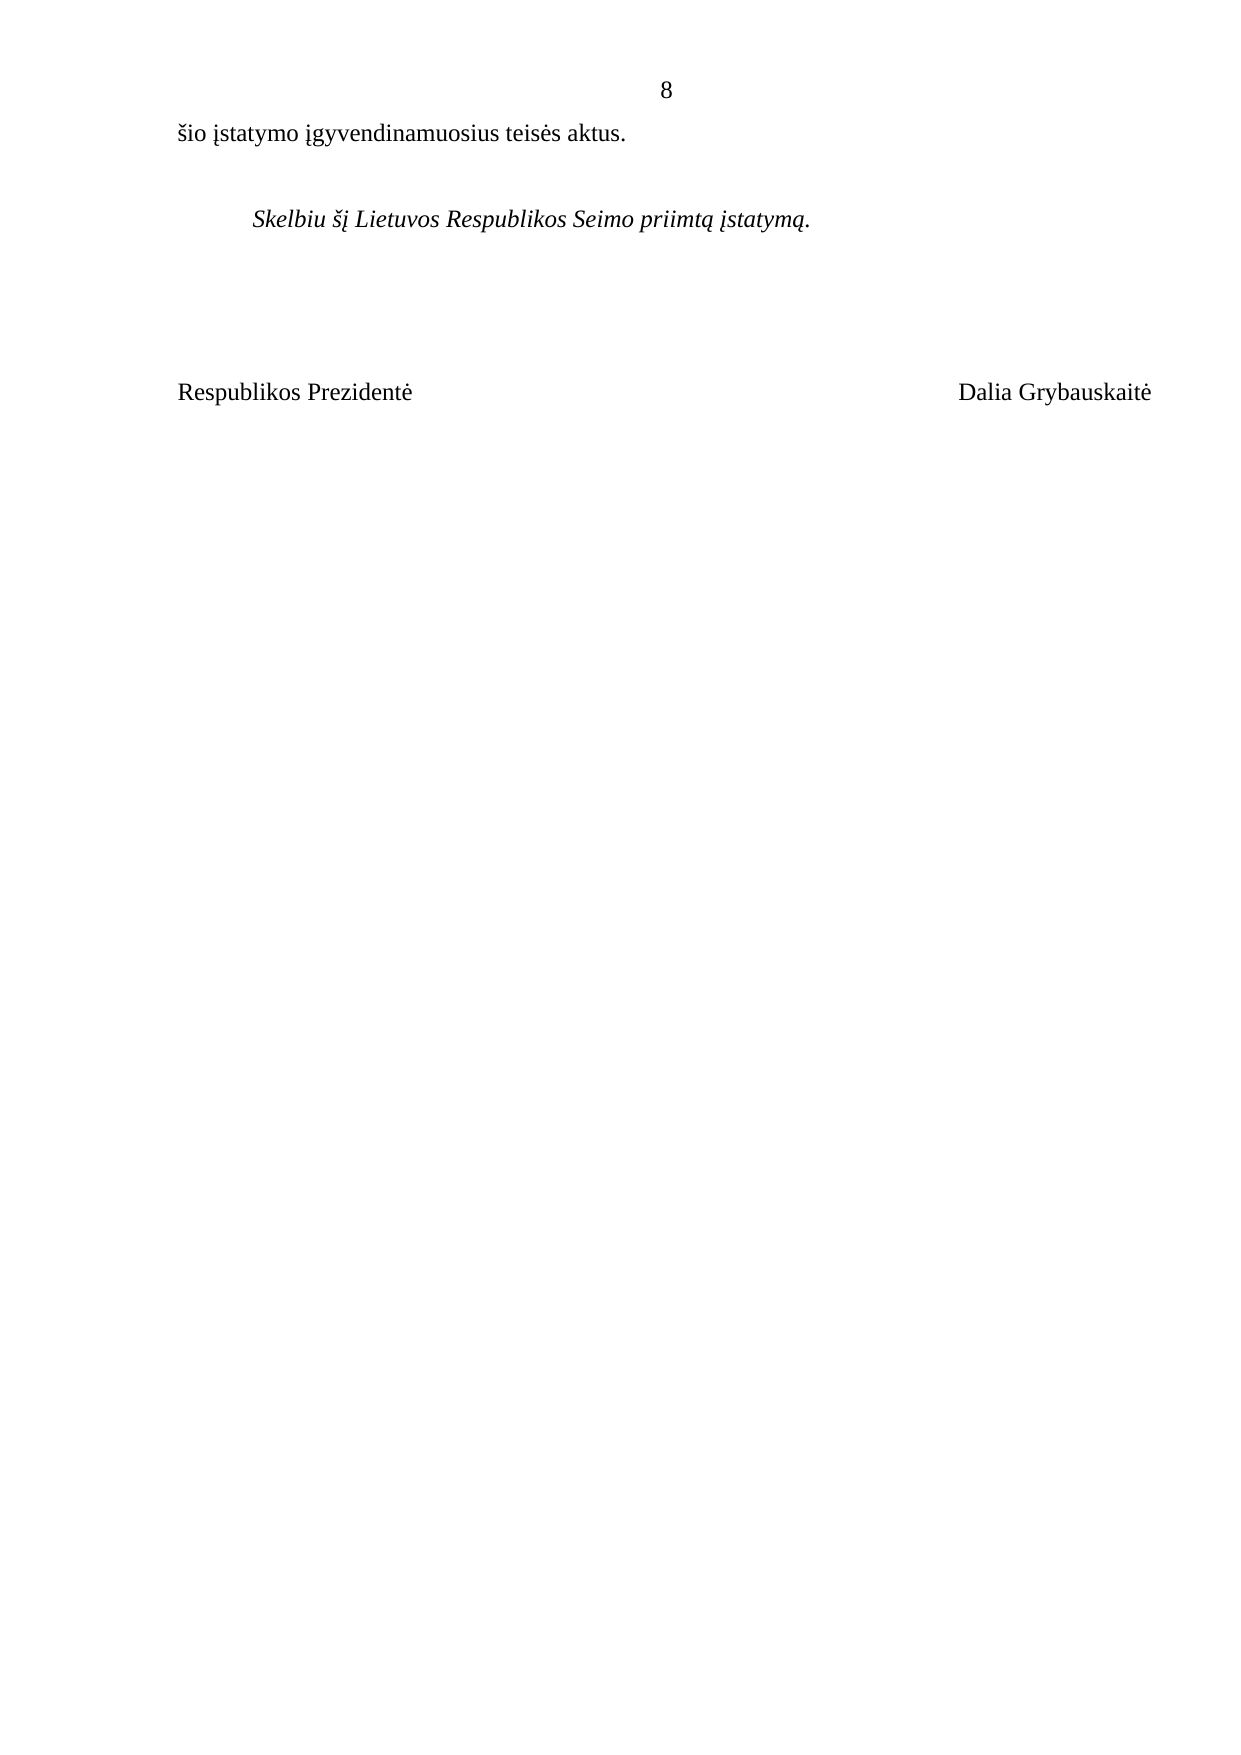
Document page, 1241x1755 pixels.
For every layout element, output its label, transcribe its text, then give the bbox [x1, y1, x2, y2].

text šio įstatymo įgyvendinamuosius teisės aktus. [177, 118, 1152, 147]
text Respublikos Prezidentė Dalia Grybauskaitė [177, 377, 1152, 406]
text Skelbiu šį Lietuvos Respublikos Seimo priimtą įstatymą. [177, 204, 1152, 233]
